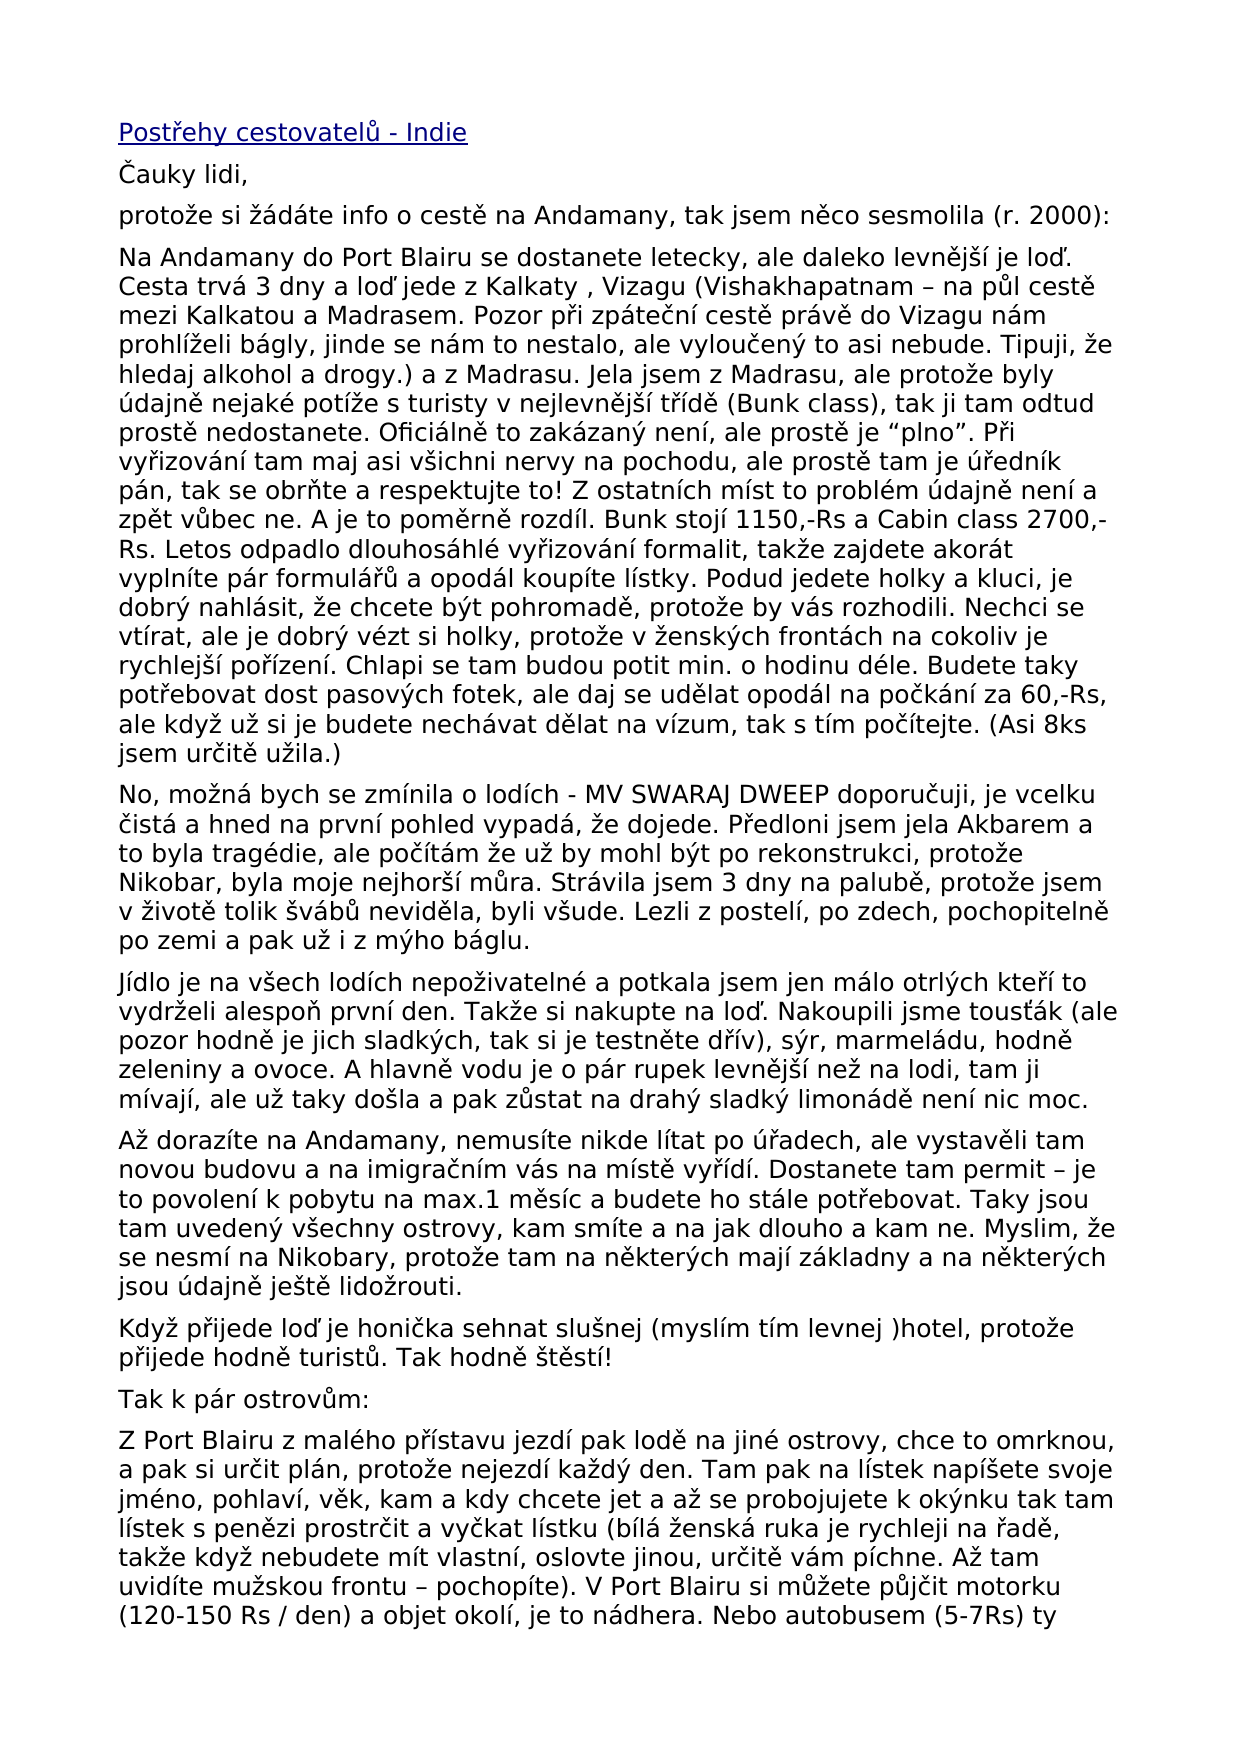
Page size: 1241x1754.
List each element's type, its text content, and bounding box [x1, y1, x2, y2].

text Z Port Blairu z malého přístavu jezdí pak lodě na jiné ostrovy, chce to omrknou, a pak si určit plán, protože nejezdí každý den. Tam pak na lístek napíšete svoje jméno, pohlaví, věk, kam a kdy chcete jet a až se probojujete k okýnku tak tam lístek s penězi prostrčit a vyčkat lístku (bílá ženská ruka je rychleji na řadě, takže když nebudete mít vlastní, oslovte jinou, určitě vám píchne. Až tam uvidíte mužskou frontu – pochopíte). V Port Blairu si můžete půjčit motorku (120-150 Rs / den) a objet okolí, je to nádhera. Nebo autobusem (5-7Rs) ty [118, 1426, 1122, 1631]
text Postřehy cestovatelů - Indie [118, 118, 1122, 147]
text protože si žádáte info o cestě na Andamany, tak jsem něco sesmolila (r. 2000): [118, 201, 1122, 231]
text Čauky lidi, [118, 160, 1122, 189]
text Tak k pár ostrovům: [118, 1385, 1122, 1414]
text Až dorazíte na Andamany, nemusíte nikde lítat po úřadech, ale vystavěli tam novou budovu a na imigračním vás na místě vyřídí. Dostanete tam permit – je to povolení k pobytu na max.1 měsíc a budete ho stále potřebovat. Taky jsou tam uvedený všechny ostrovy, kam smíte a na jak dlouho a kam ne. Myslim, že se nesmí na Nikobary, protože tam na některých mají základny a na některých jsou údajně ještě lidožrouti. [118, 1126, 1122, 1301]
text No, možná bych se zmínila o lodích - MV SWARAJ DWEEP doporučuji, je vcelku čistá a hned na první pohled vypadá, že dojede. Předloni jsem jela Akbarem a to byla tragédie, ale počítám že už by mohl být po rekonstrukci, protože Nikobar, byla moje nejhorší můra. Strávila jsem 3 dny na palubě, protože jsem v životě tolik švábů neviděla, byli všude. Lezli z postelí, po zdech, pochopitelně po zemi a pak už i z mýho báglu. [118, 781, 1122, 956]
text Na Andamany do Port Blairu se dostanete letecky, ale daleko levnější je loď. Cesta trvá 3 dny a loď jede z Kalkaty , Vizagu (Vishakhapatnam – na půl cestě mezi Kalkatou a Madrasem. Pozor při zpáteční cestě právě do Vizagu nám prohlíželi bágly, jinde se nám to nestalo, ale vyloučený to asi nebude. Tipuji, že hledaj alkohol a drogy.) a z Madrasu. Jela jsem z Madrasu, ale protože byly údajně nejaké potíže s turisty v nejlevnější třídě (Bunk class), tak ji tam odtud prostě nedostanete. Oficiálně to zakázaný není, ale prostě je “plno”. Při vyřizování tam maj asi všichni nervy na pochodu, ale prostě tam je úředník pán, tak se obrňte a respektujte to! Z ostatních míst to problém údajně není a zpět vůbec ne. A je to poměrně rozdíl. Bunk stojí 1150,-Rs a Cabin class 2700,- Rs. Letos odpadlo dlouhosáhlé vyřizování formalit, takže zajdete akorát vyplníte pár formulářů a opodál koupíte lístky. Podud jedete holky a kluci, je dobrý nahlásit, že chcete být pohromadě, protože by vás rozhodili. Nechci se vtírat, ale je dobrý vézt si holky, protože v ženských frontách na cokoliv je rychlejší pořízení. Chlapi se tam budou potit min. o hodinu déle. Budete taky potřebovat dost pasových fotek, ale daj se udělat opodál na počkání za 60,-Rs, ale když už si je budete nechávat dělat na vízum, tak s tím počítejte. (Asi 8ks jsem určitě užila.) [118, 243, 1122, 768]
text Jídlo je na všech lodích nepoživatelné a potkala jsem jen málo otrlých kteří to vydrželi alespoň první den. Takže si nakupte na loď. Nakoupili jsme tousťák (ale pozor hodně je jich sladkých, tak si je testněte dřív), sýr, marmeládu, hodně zeleniny a ovoce. A hlavně vodu je o pár rupek levnější než na lodi, tam ji mívají, ale už taky došla a pak zůstat na drahý sladký limonádě není nic moc. [118, 968, 1122, 1114]
text Když přijede loď je honička sehnat slušnej (myslím tím levnej )hotel, protože přijede hodně turistů. Tak hodně štěstí! [118, 1314, 1122, 1372]
